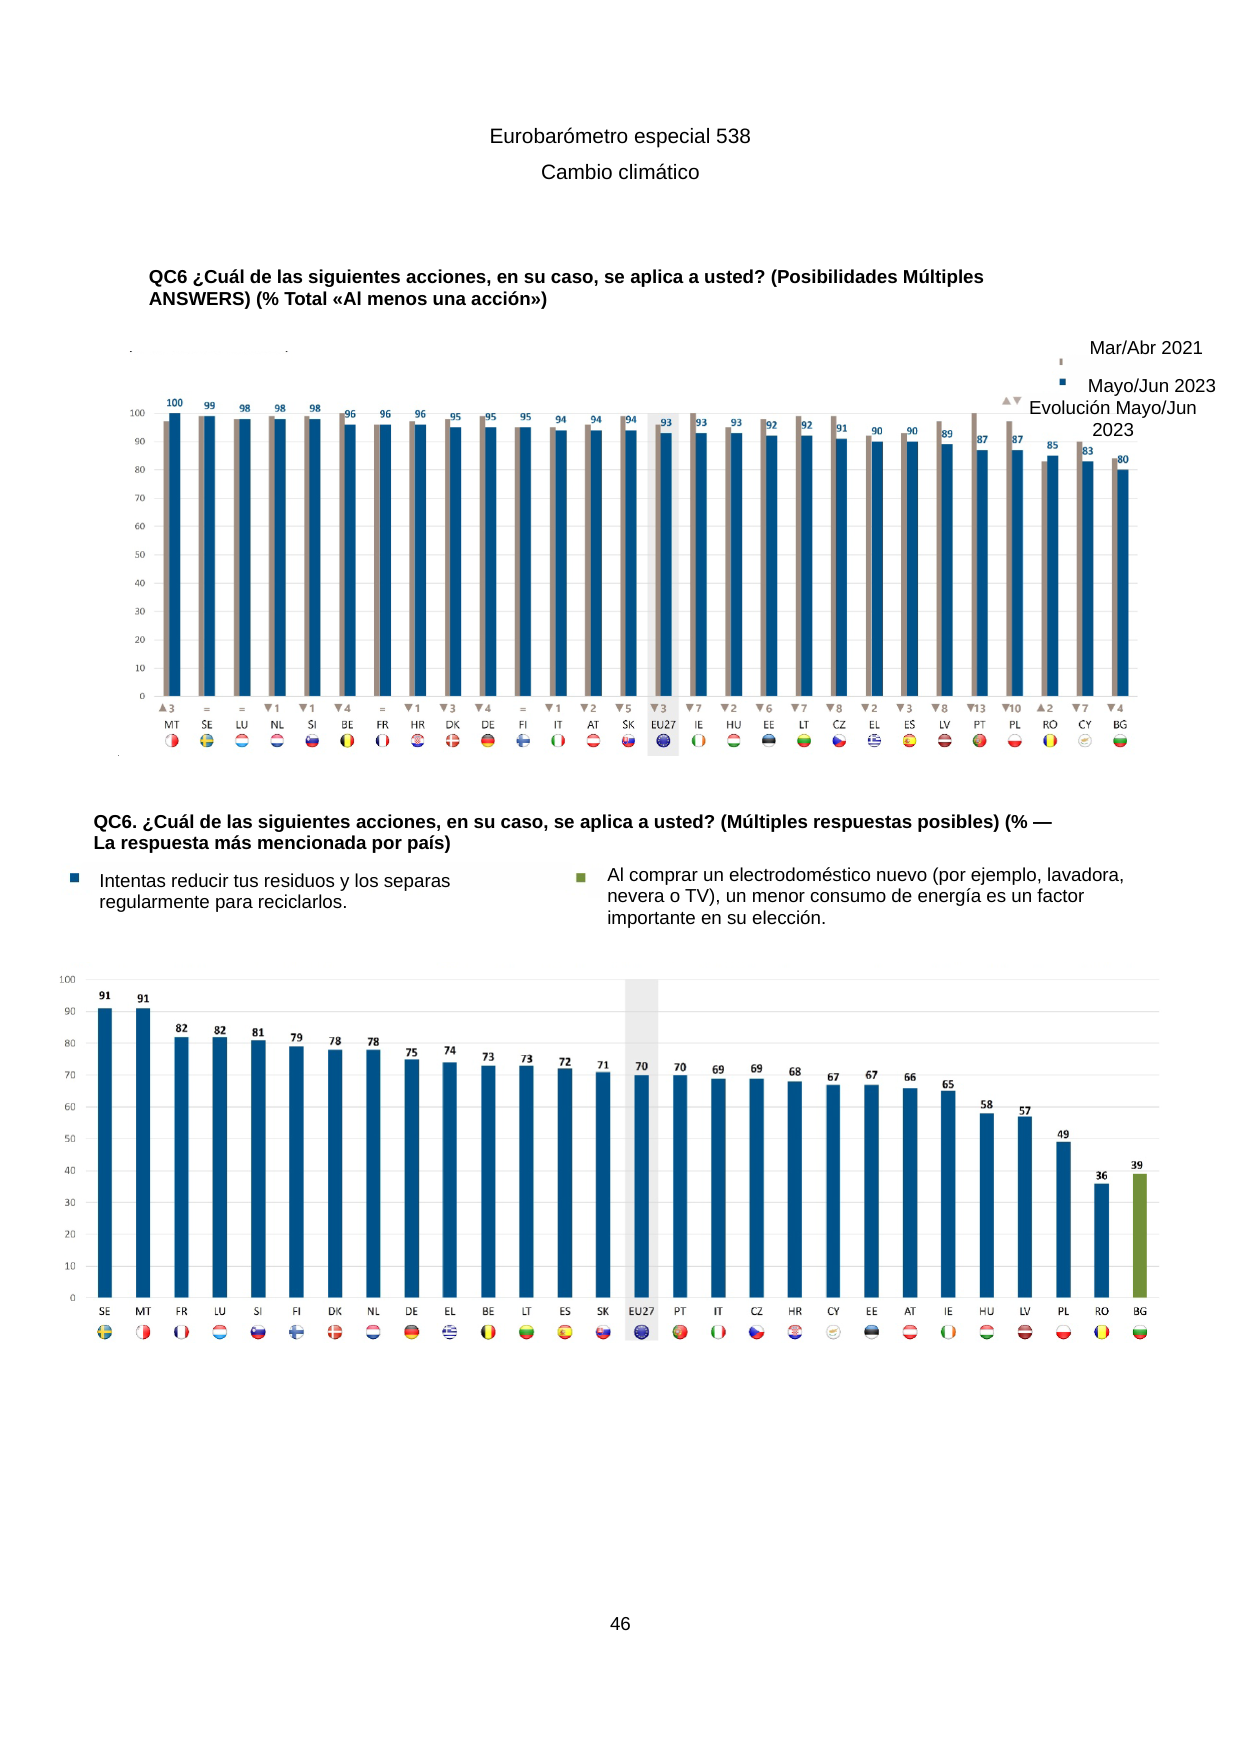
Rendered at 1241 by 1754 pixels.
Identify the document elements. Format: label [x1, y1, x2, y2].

picture [61, 862, 604, 898]
picture [49, 962, 1172, 1343]
picture [118, 351, 1152, 756]
